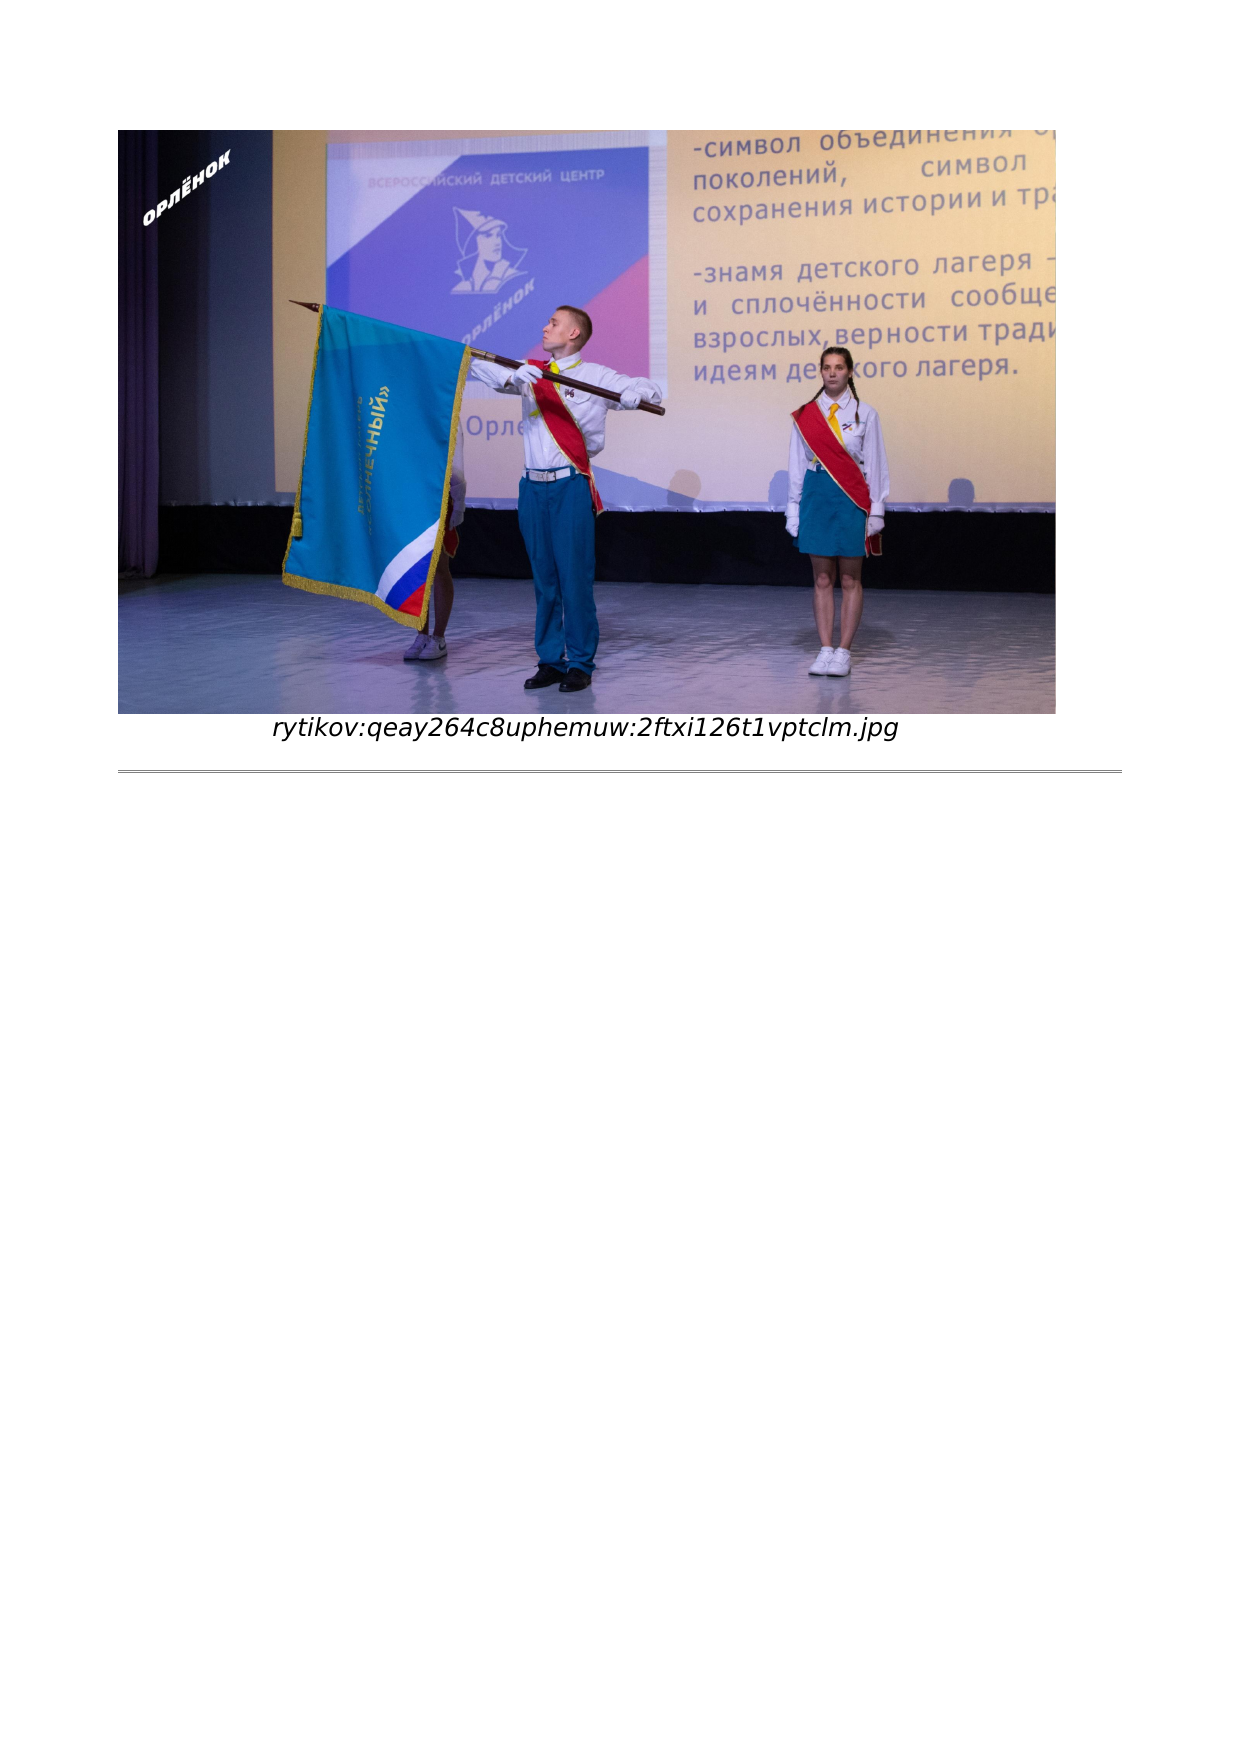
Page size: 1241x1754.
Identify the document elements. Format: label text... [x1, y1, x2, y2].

picture [118, 130, 1056, 714]
text rytikov:qeay264c8uphemuw:2ftxi126t1vptclm.jpg [118, 714, 1056, 743]
